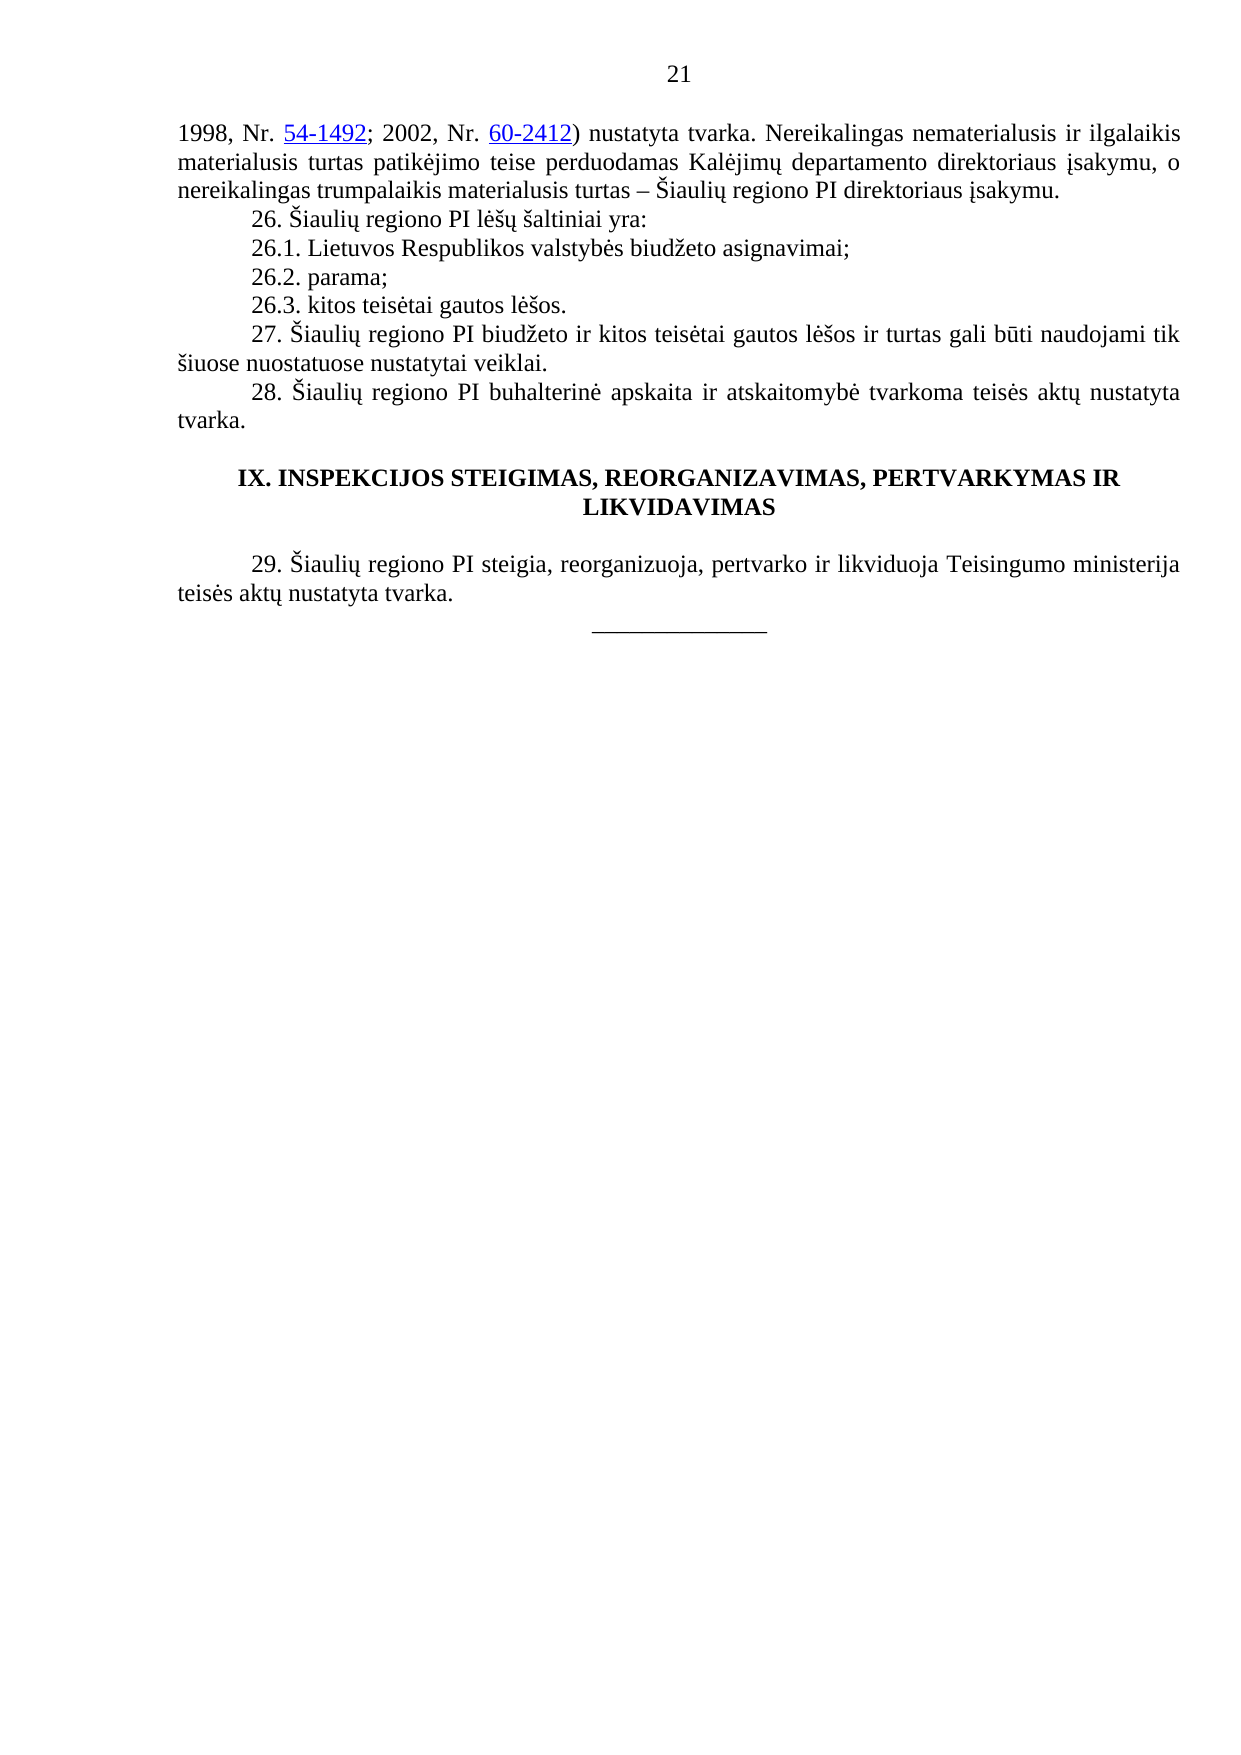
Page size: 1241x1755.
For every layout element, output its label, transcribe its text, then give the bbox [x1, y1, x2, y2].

text 29. Šiaulių regiono PI steigia, reorganizuoja, pertvarko ir likviduoja Teisingumo ministerija teisės aktų nustatyta tvarka. [177, 549, 1181, 607]
text 1998, Nr. 54-1492; 2002, Nr. 60-2412) nustatyta tvarka. Nereikalingas nematerialusis ir ilgalaikis materialusis turtas patikėjimo teise perduodamas Kalėjimų departamento direktoriaus įsakymu, o nereikalingas trumpalaikis materialusis turtas – Šiaulių regiono PI direktoriaus įsakymu. [177, 118, 1181, 204]
text 26.3. kitos teisėtai gautos lėšos. [177, 291, 1181, 319]
text ______________ [177, 607, 1181, 636]
text 26. Šiaulių regiono PI lėšų šaltiniai yra: [177, 204, 1181, 233]
text 27. Šiaulių regiono PI biudžeto ir kitos teisėtai gautos lėšos ir turtas gali būti naudojami tik šiuose nuostatuose nustatytai veiklai. [177, 319, 1181, 377]
text 26.2. parama; [177, 262, 1181, 291]
text 26.1. Lietuvos Respublikos valstybės biudžeto asignavimai; [177, 233, 1181, 262]
text 28. Šiaulių regiono PI buhalterinė apskaita ir atskaitomybė tvarkoma teisės aktų nustatyta tvarka. [177, 377, 1181, 434]
text IX. INSPEKCIJOS STEIGIMAS, REORGANIZAVIMAS, PERTVARKYMAS IR LIKVIDAVIMAS [177, 463, 1181, 521]
